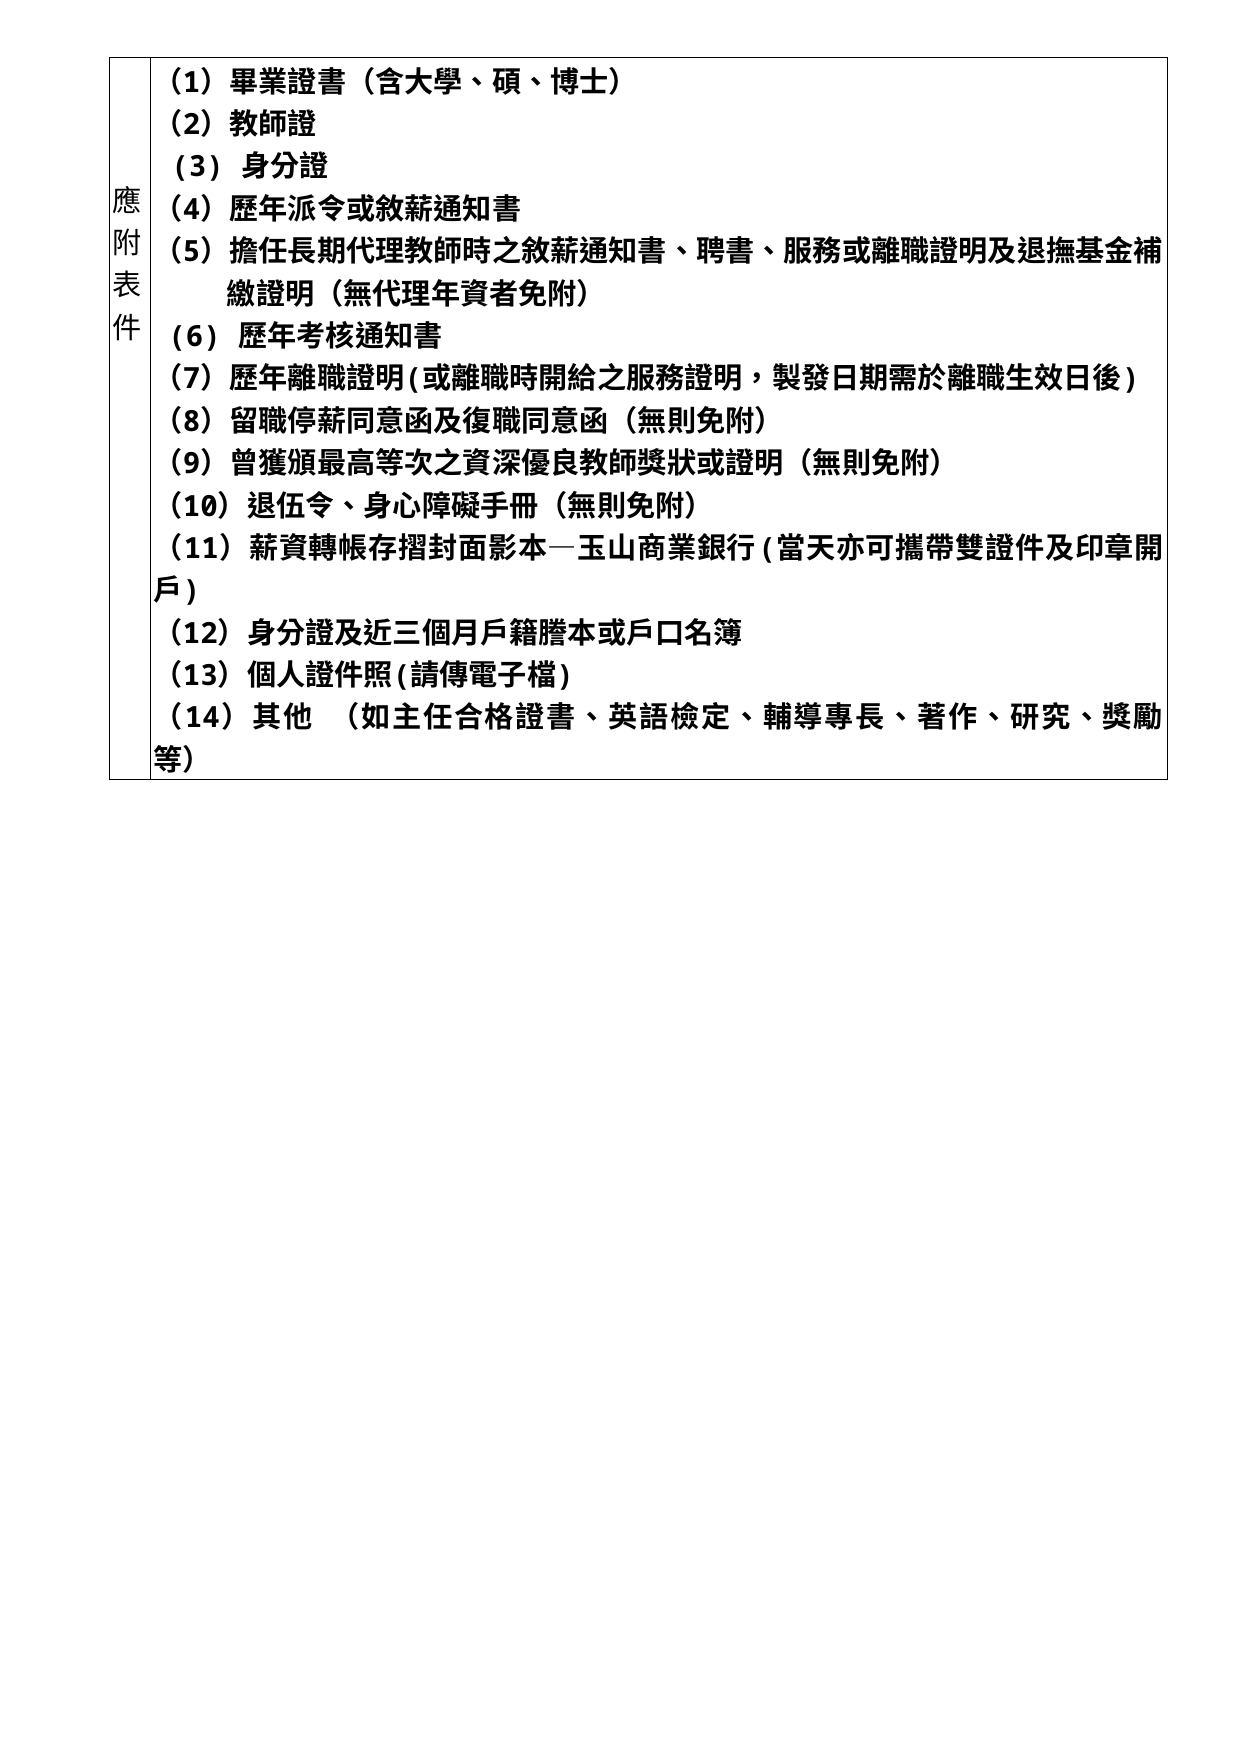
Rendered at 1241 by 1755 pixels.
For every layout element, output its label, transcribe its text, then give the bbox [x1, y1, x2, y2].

table_header （1）畢業證書（含大學、碩、博士） （2）教師證 (3) 身分證 （4）歷年派令或敘薪通知書 （5）擔任長期代理教師時之敘薪通知書、聘書、服務或離職證明及退撫基金補 繳證明（無代理年資者免附） (6) 歷年考核通知書 （7）歷年離職證明(或離職時開給之服務證明，製發日期需於離職生效日後) （8）留職停薪同意函及復職同意函（無則免附） （9）曾獲頒最高等次之資深優良教師獎狀或證明（無則免附） （10）退伍令、身心障礙手冊（無則免附） （11）薪資轉帳存摺封面影本—玉山商業銀行(當天亦可攜帶雙證件及印章開戶) （12）身分證及近三個月戶籍謄本或戶口名簿 （13）個人證件照(請傳電子檔) （14）其他 （如主任合格證書、英語檢定、輔導專長、著作、研究、獎勵等） [151, 58, 1167, 779]
table_header 應 附 表 件 [110, 58, 150, 779]
